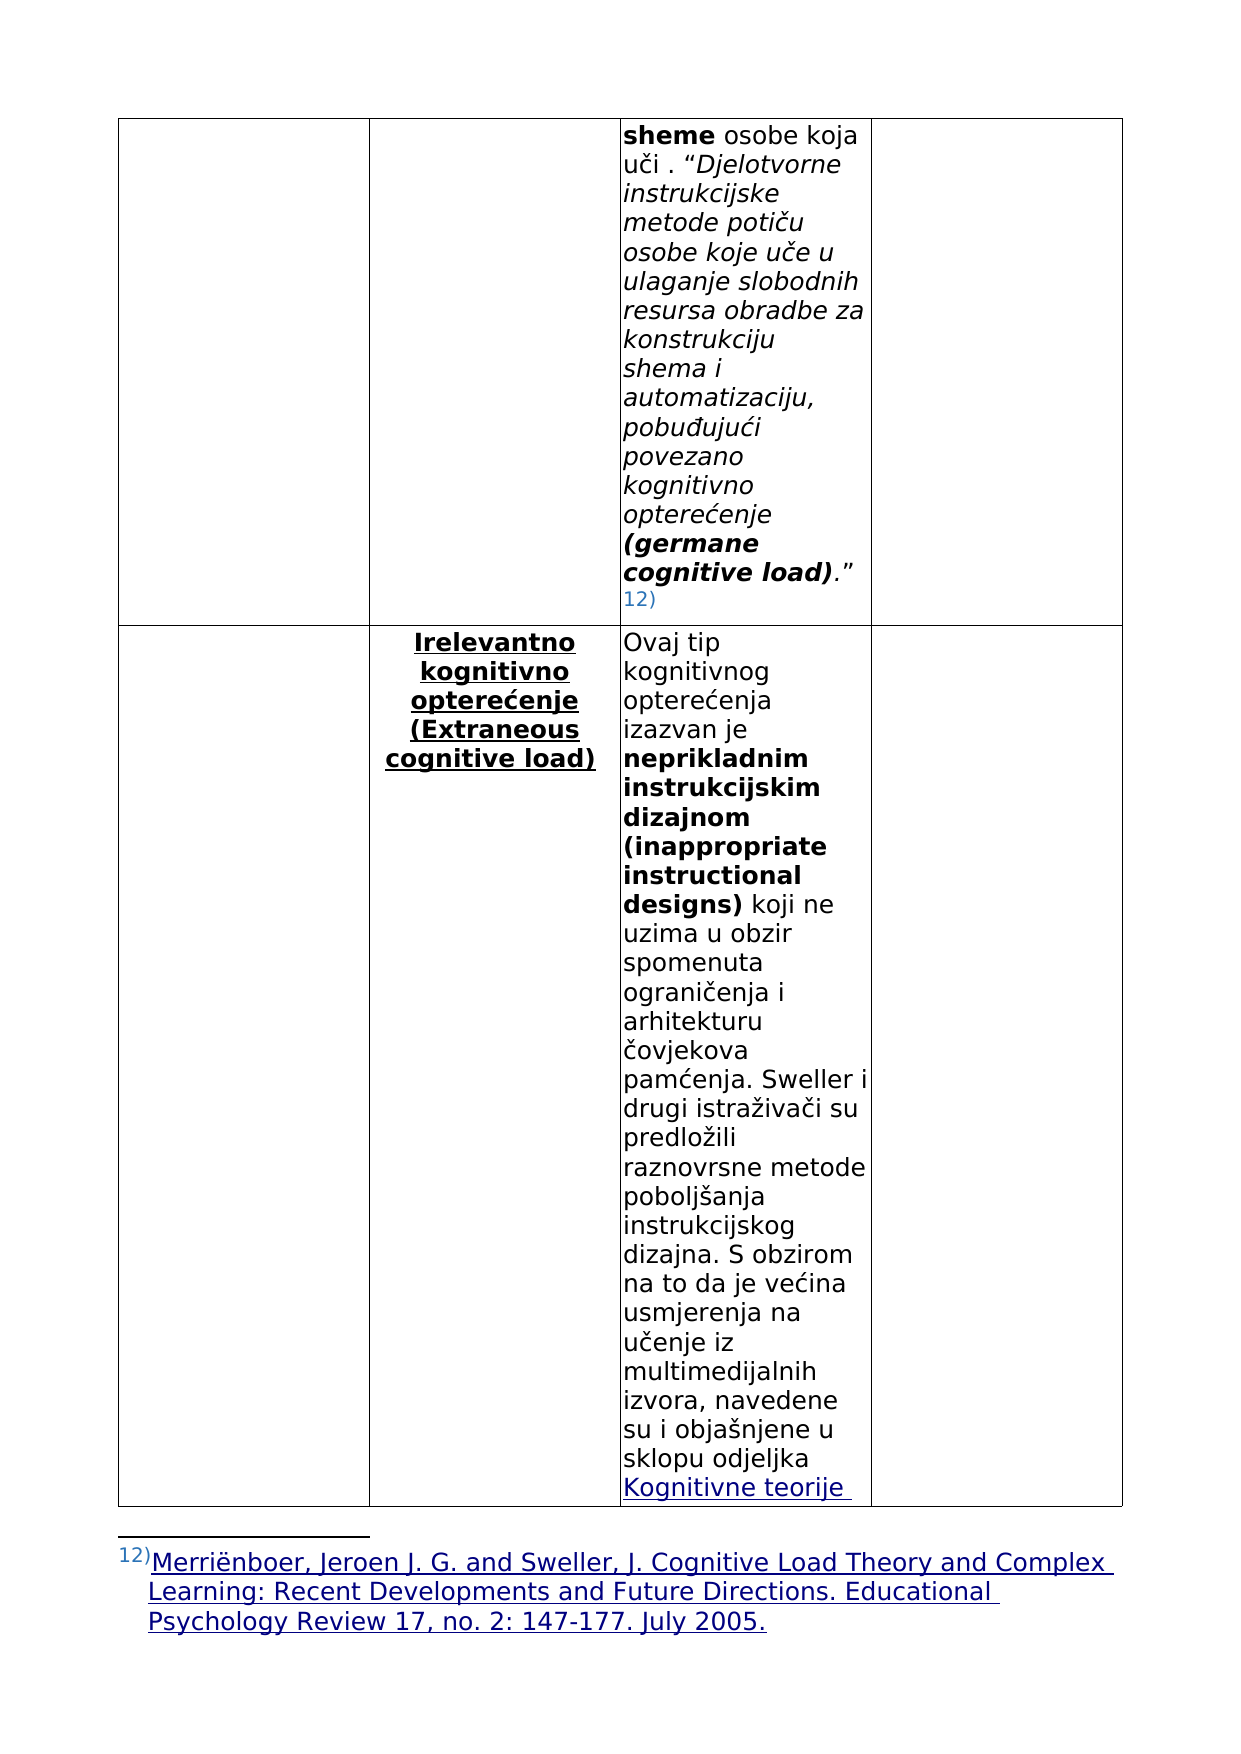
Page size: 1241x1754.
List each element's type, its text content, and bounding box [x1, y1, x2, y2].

table_cell Irelevantno kognitivno opterećenje (Extraneous cognitive load) [370, 626, 620, 1506]
table_cell Ovaj tip kognitivnog opterećenja izazvan je neprikladnim instrukcijskim dizajnom (inappropriate instructional designs) koji ne uzima u obzir spomenuta ograničenja i arhitekturu čovjekova pamćenja. Sweller i drugi istraživači su predložili raznovrsne metode poboljšanja instrukcijskog dizajna. S obzirom na to da je većina usmjerenja na učenje iz multimedijalnih izvora, navedene su i objašnjene u sklopu odjeljka Kognitivne teorije [621, 626, 871, 1506]
table_cell [872, 626, 1122, 1506]
table_cell [119, 119, 369, 625]
table_cell [119, 626, 369, 1506]
table_cell sheme osobe koja uči . “Djelotvorne instrukcijske metode potiču osobe koje uče u ulaganje slobodnih resursa obradbe za konstrukciju shema i automatizaciju, pobuđujući povezano kognitivno opterećenje (germane cognitive load).” [621, 119, 871, 625]
table_cell [872, 119, 1122, 625]
table_cell [370, 119, 620, 625]
